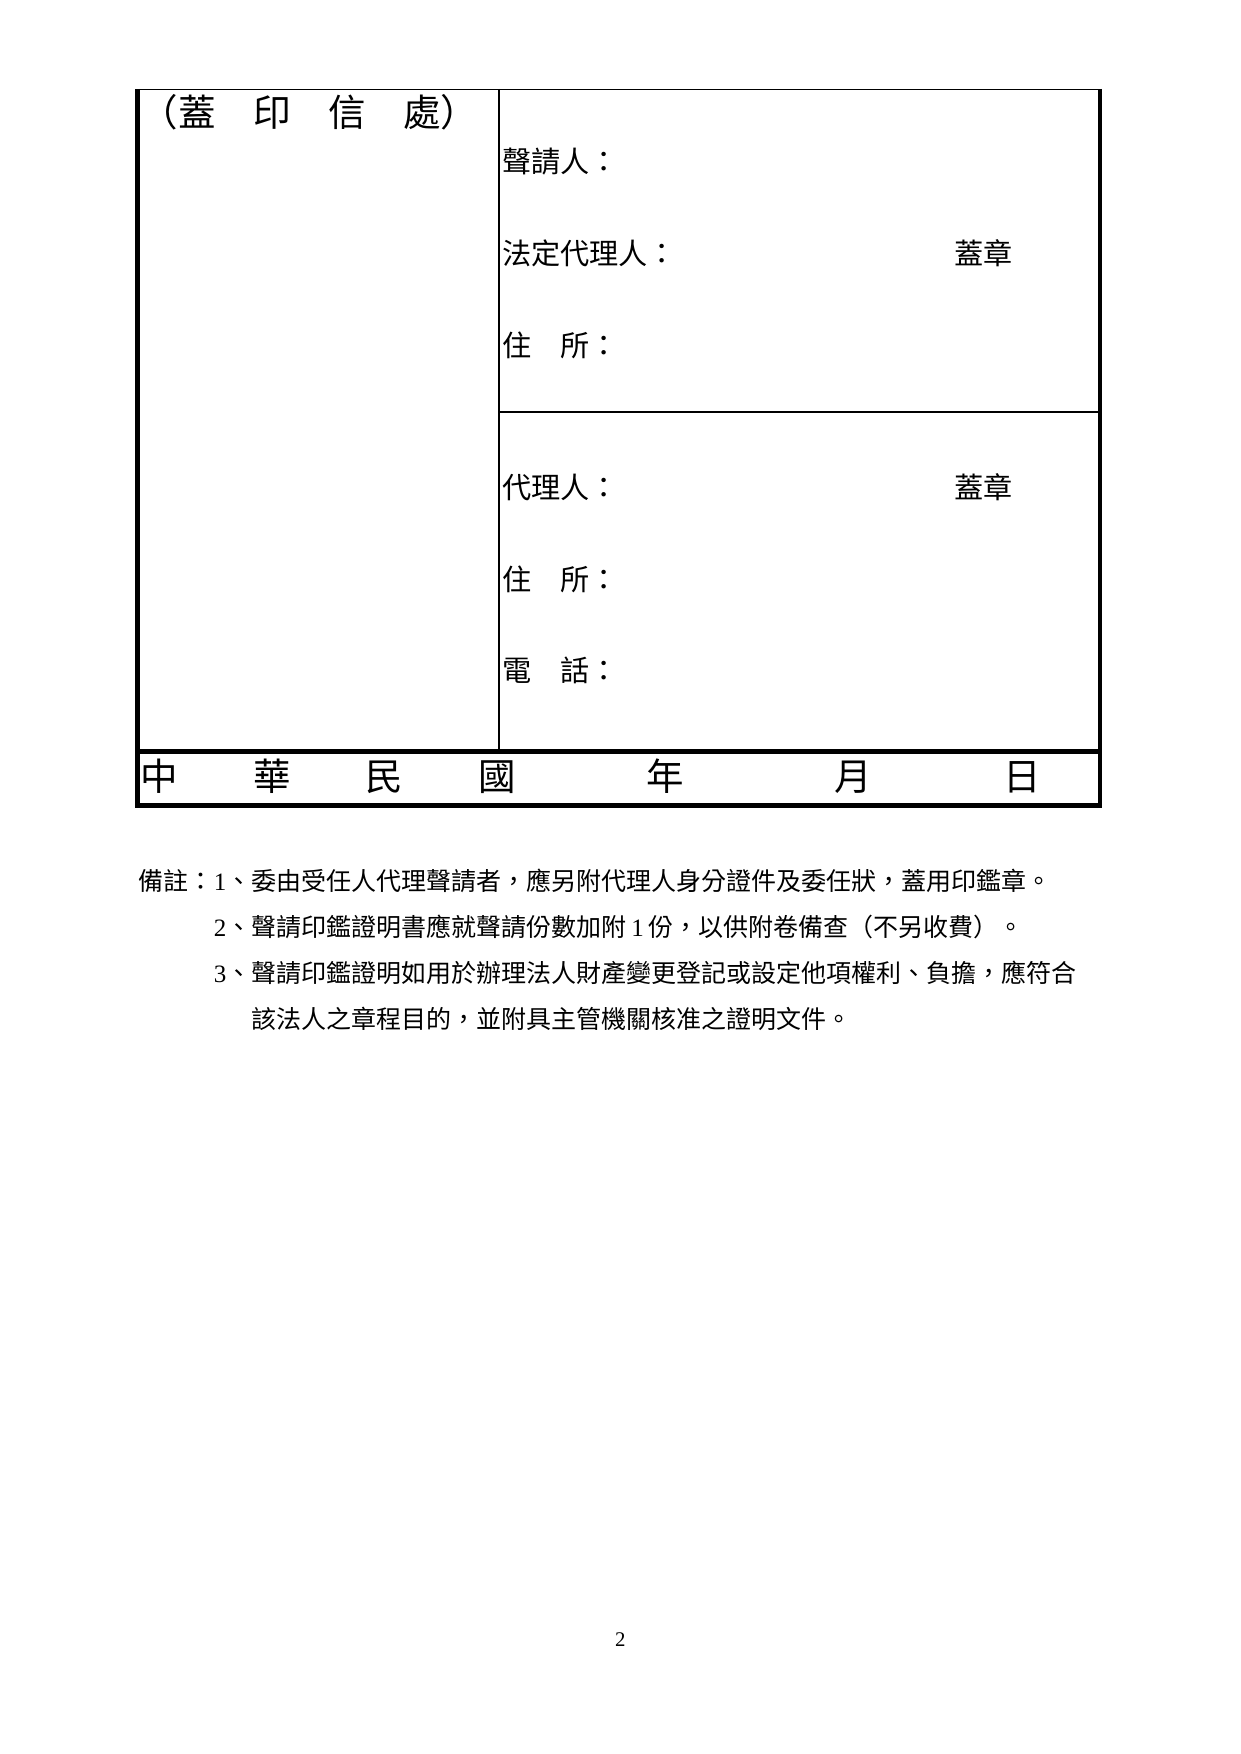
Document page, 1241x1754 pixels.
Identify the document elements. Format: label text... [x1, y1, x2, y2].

table_cell （蓋 印 信 處） [140, 90, 498, 749]
text 3、聲請印鑑證明如用於辦理法人財產變更登記或設定他項權利、負擔，應符合 [139, 946, 1152, 991]
table_cell 代理人： 蓋章 住 所： 電 話： [500, 413, 1098, 749]
table_cell 聲請人： 法定代理人： 蓋章 住 所： [500, 90, 1098, 411]
text 備註：1、委由受任人代理聲請者，應另附代理人身分證件及委任狀，蓋用印鑑章。 [139, 854, 1152, 900]
table_cell 中 華 民 國 年 月 日 [140, 754, 1098, 803]
text 該法人之章程目的，並附具主管機關核准之證明文件。 [139, 991, 1152, 1037]
text 2、聲請印鑑證明書應就聲請份數加附1份，以供附卷備查（不另收費）。 [139, 900, 1152, 946]
